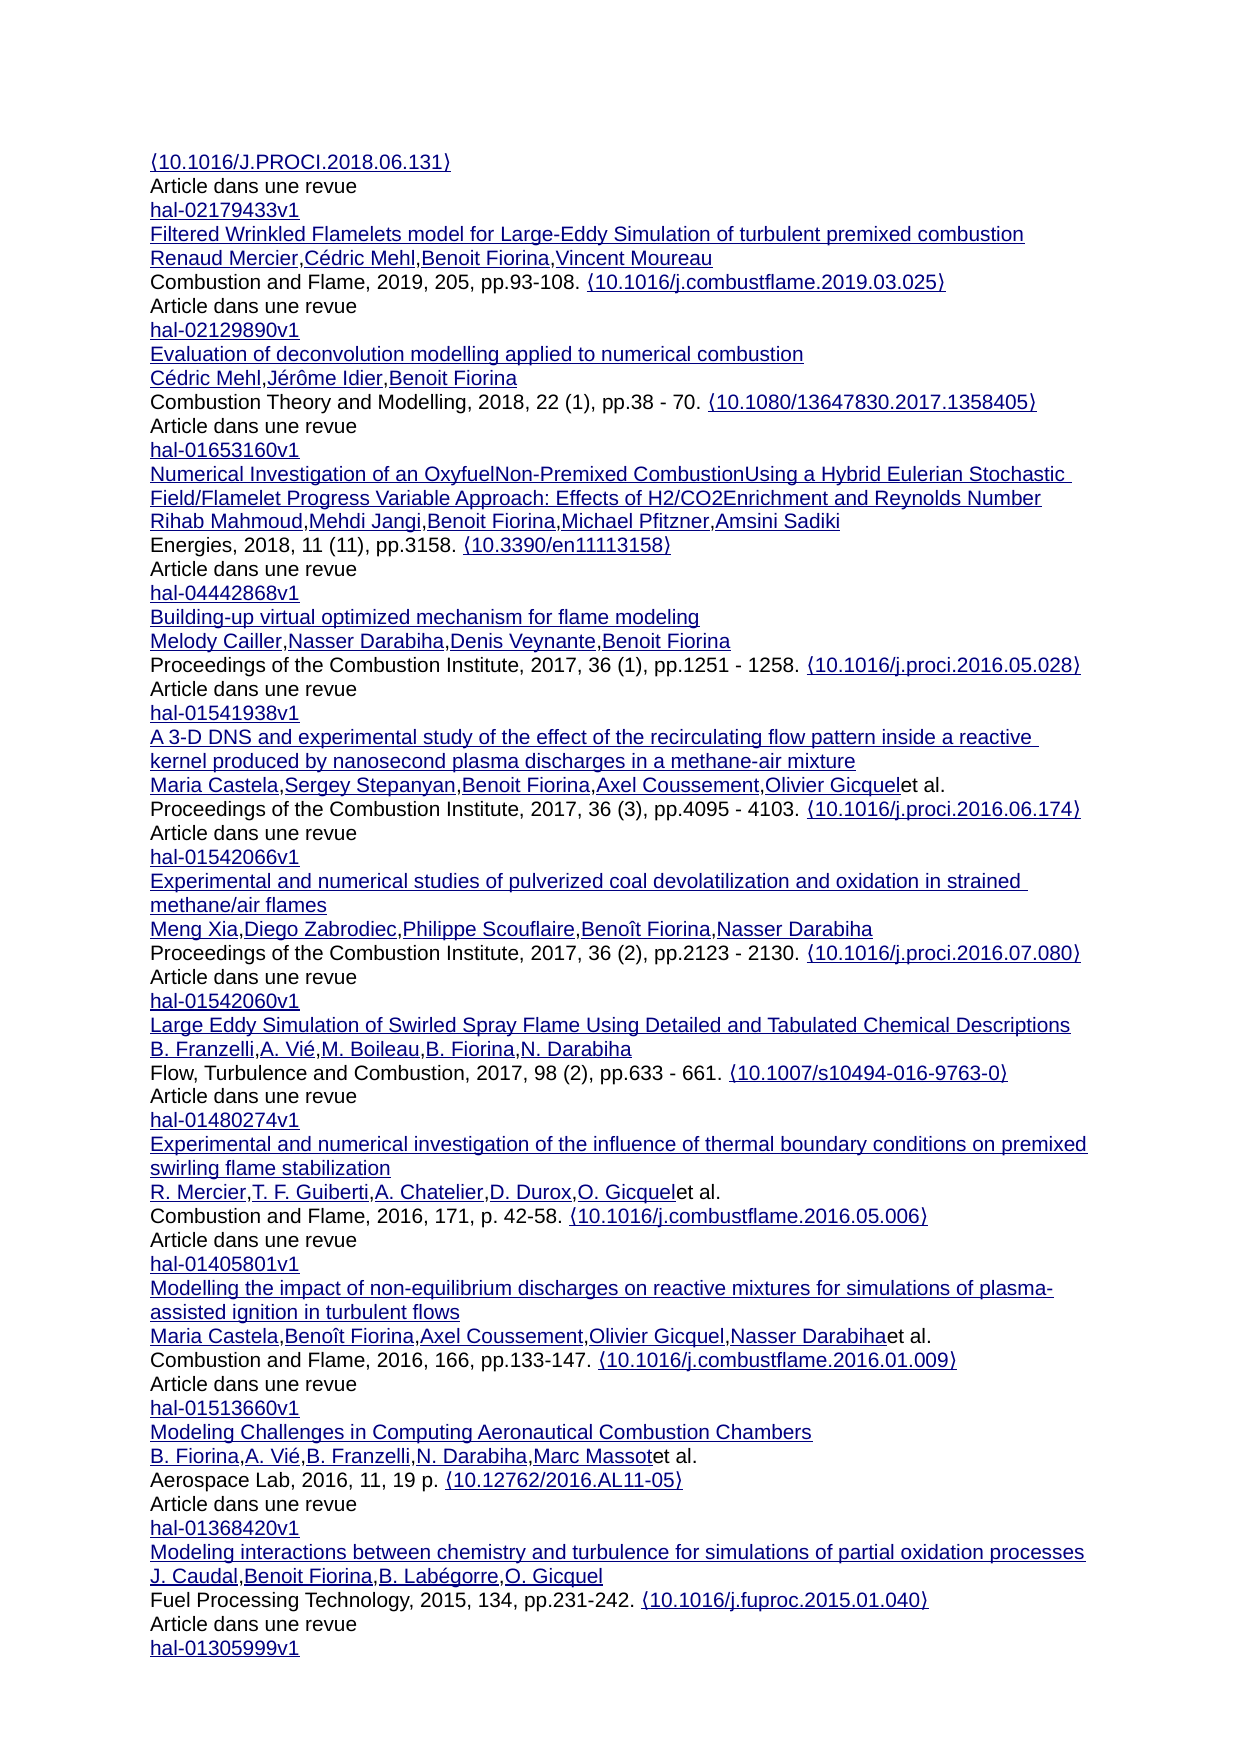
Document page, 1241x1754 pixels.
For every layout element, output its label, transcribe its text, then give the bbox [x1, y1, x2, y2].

table_cell Numerical Investigation of an OxyfuelNon-Premixed CombustionUsing a Hybrid Eulerian Stochastic Field/Flamelet Progress Variable Approach: Effects of H2/CO2Enrichment and Reynolds Number Rihab Mahmoud,Mehdi Jangi,Benoit Fiorina,Michael Pfitzner,Amsini Sadiki Energies, 2018, 11 (11), pp.3158. ⟨10.3390/en11113158⟩ Article dans une revue hal-04442868v1 [150, 461, 1090, 605]
table_cell Evaluation of deconvolution modelling applied to numerical combustion Cédric Mehl,Jérôme Idier,Benoit Fiorina Combustion Theory and Modelling, 2018, 22 (1), pp.38 - 70. ⟨10.1080/13647830.2017.1358405⟩ Article dans une revue hal-01653160v1 [150, 342, 1090, 461]
table_cell Building-up virtual optimized mechanism for flame modeling Melody Cailler,Nasser Darabiha,Denis Veynante,Benoit Fiorina Proceedings of the Combustion Institute, 2017, 36 (1), pp.1251 - 1258. ⟨10.1016/j.proci.2016.05.028⟩ Article dans une revue hal-01541938v1 [150, 605, 1090, 725]
table_cell Modeling interactions between chemistry and turbulence for simulations of partial oxidation processes J. Caudal,Benoit Fiorina,B. Labégorre,O. Gicquel Fuel Processing Technology, 2015, 134, pp.231-242. ⟨10.1016/j.fuproc.2015.01.040⟩ Article dans une revue hal-01305999v1 [150, 1540, 1090, 1659]
table_cell Large Eddy Simulation of Swirled Spray Flame Using Detailed and Tabulated Chemical Descriptions B. Franzelli,A. Vié,M. Boileau,B. Fiorina,N. Darabiha Flow, Turbulence and Combustion, 2017, 98 (2), pp.633 - 661. ⟨10.1007/s10494-016-9763-0⟩ Article dans une revue hal-01480274v1 [150, 1013, 1090, 1132]
table_cell ⟨10.1016/J.PROCI.2018.06.131⟩ Article dans une revue hal-02179433v1 [150, 150, 1090, 222]
table_cell Modelling the impact of non-equilibrium discharges on reactive mixtures for simulations of plasma-assisted ignition in turbulent flows Maria Castela,Benoît Fiorina,Axel Coussement,Olivier Gicquel,Nasser Darabihaet al. Combustion and Flame, 2016, 166, pp.133-147. ⟨10.1016/j.combustflame.2016.01.009⟩ Article dans une revue hal-01513660v1 [150, 1276, 1090, 1420]
table_cell Modeling Challenges in Computing Aeronautical Combustion Chambers B. Fiorina,A. Vié,B. Franzelli,N. Darabiha,Marc Massotet al. Aerospace Lab, 2016, 11, 19 p. ⟨10.12762/2016.AL11-05⟩ Article dans une revue hal-01368420v1 [150, 1420, 1090, 1539]
table_cell Experimental and numerical studies of pulverized coal devolatilization and oxidation in strained methane/air flames Meng Xia,Diego Zabrodiec,Philippe Scouflaire,Benoît Fiorina,Nasser Darabiha Proceedings of the Combustion Institute, 2017, 36 (2), pp.2123 - 2130. ⟨10.1016/j.proci.2016.07.080⟩ Article dans une revue hal-01542060v1 [150, 869, 1090, 1012]
table_cell A 3-D DNS and experimental study of the effect of the recirculating flow pattern inside a reactive kernel produced by nanosecond plasma discharges in a methane-air mixture Maria Castela,Sergey Stepanyan,Benoit Fiorina,Axel Coussement,Olivier Gicquelet al. Proceedings of the Combustion Institute, 2017, 36 (3), pp.4095 - 4103. ⟨10.1016/j.proci.2016.06.174⟩ Article dans une revue hal-01542066v1 [150, 725, 1090, 869]
table_cell Experimental and numerical investigation of the influence of thermal boundary conditions on premixed swirling flame stabilization R. Mercier,T. F. Guiberti,A. Chatelier,D. Durox,O. Gicquelet al. Combustion and Flame, 2016, 171, p. 42-58. ⟨10.1016/j.combustflame.2016.05.006⟩ Article dans une revue hal-01405801v1 [150, 1132, 1090, 1276]
table_cell Filtered Wrinkled Flamelets model for Large-Eddy Simulation of turbulent premixed combustion Renaud Mercier,Cédric Mehl,Benoit Fiorina,Vincent Moureau Combustion and Flame, 2019, 205, pp.93-108. ⟨10.1016/j.combustflame.2019.03.025⟩ Article dans une revue hal-02129890v1 [150, 222, 1090, 342]
